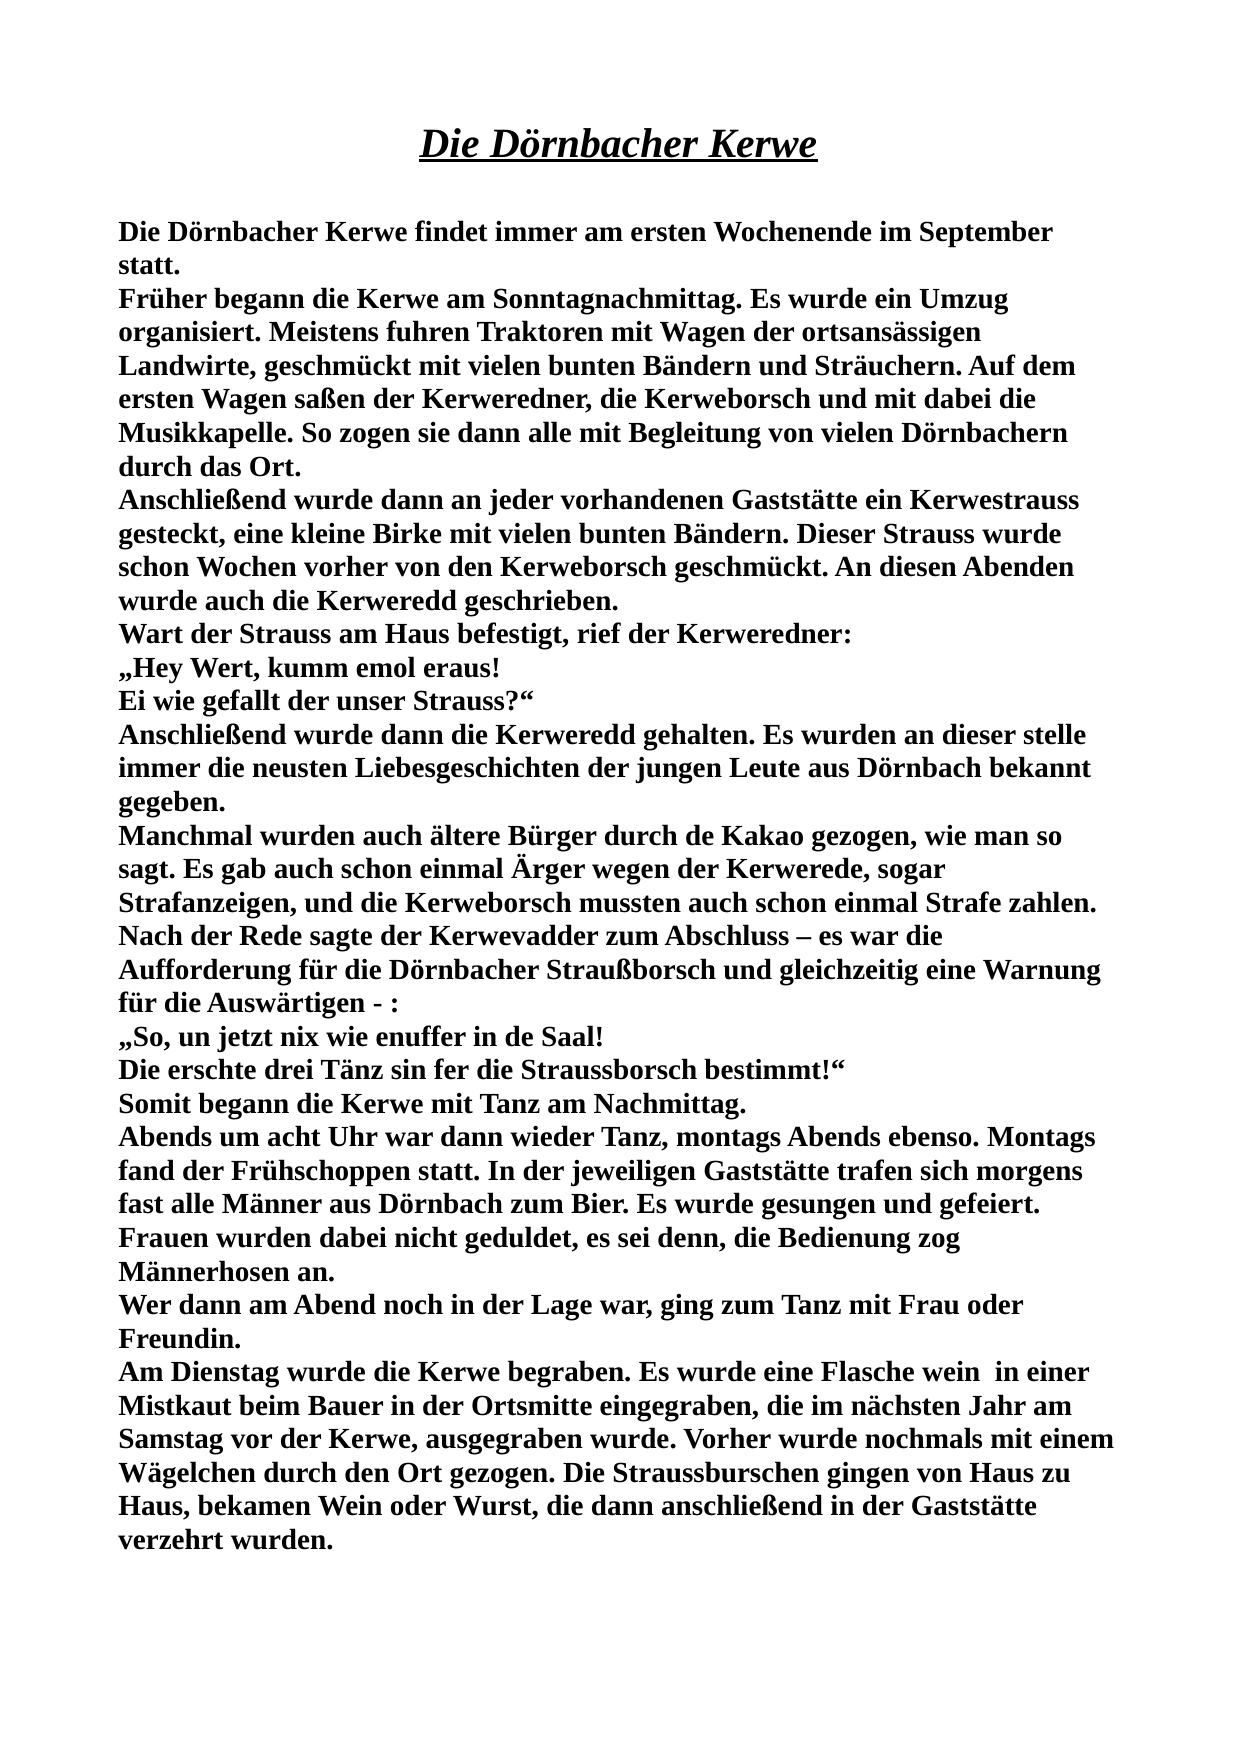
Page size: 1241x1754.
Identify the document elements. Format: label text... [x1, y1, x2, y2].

text Die erschte drei Tänz sin fer die Straussborsch bestimmt!“ [118, 1052, 1122, 1086]
text Die Dörnbacher Kerwe findet immer am ersten Wochenende im September statt. [118, 214, 1122, 281]
text Somit begann die Kerwe mit Tanz am Nachmittag. [118, 1086, 1122, 1119]
text Anschließend wurde dann an jeder vorhandenen Gaststätte ein Kerwestrauss gesteckt, eine kleine Birke mit vielen bunten Bändern. Dieser Strauss wurde schon Wochen vorher von den Kerweborsch geschmückt. An diesen Abenden wurde auch die Kerweredd geschrieben. [118, 482, 1122, 616]
text „So, un jetzt nix wie enuffer in de Saal! [118, 1019, 1122, 1052]
text Am Dienstag wurde die Kerwe begraben. Es wurde eine Flasche wein in einer Mistkaut beim Bauer in der Ortsmitte eingegraben, die im nächsten Jahr am Samstag vor der Kerwe, ausgegraben wurde. Vorher wurde nochmals mit einem Wägelchen durch den Ort gezogen. Die Straussburschen gingen von Haus zu Haus, bekamen Wein oder Wurst, die dann anschließend in der Gaststätte verzehrt wurden. [118, 1354, 1122, 1556]
text Manchmal wurden auch ältere Bürger durch de Kakao gezogen, wie man so sagt. Es gab auch schon einmal Ärger wegen der Kerwerede, sogar Strafanzeigen, und die Kerweborsch mussten auch schon einmal Strafe zahlen. [118, 818, 1122, 918]
text Abends um acht Uhr war dann wieder Tanz, montags Abends ebenso. Montags fand der Frühschoppen statt. In der jeweiligen Gaststätte trafen sich morgens fast alle Männer aus Dörnbach zum Bier. Es wurde gesungen und gefeiert. Frauen wurden dabei nicht geduldet, es sei denn, die Bedienung zog Männerhosen an. [118, 1119, 1122, 1287]
text Früher begann die Kerwe am Sonntagnachmittag. Es wurde ein Umzug organisiert. Meistens fuhren Traktoren mit Wagen der ortsansässigen Landwirte, geschmückt mit vielen bunten Bändern und Sträuchern. Auf dem ersten Wagen saßen der Kerweredner, die Kerweborsch und mit dabei die Musikkapelle. So zogen sie dann alle mit Begleitung von vielen Dörnbachern durch das Ort. [118, 281, 1122, 482]
text Ei wie gefallt der unser Strauss?“ [118, 683, 1122, 717]
text Anschließend wurde dann die Kerweredd gehalten. Es wurden an dieser stelle immer die neusten Liebesgeschichten der jungen Leute aus Dörnbach bekannt gegeben. [118, 717, 1122, 818]
text „Hey Wert, kumm emol eraus! [118, 650, 1122, 683]
text Wer dann am Abend noch in der Lage war, ging zum Tanz mit Frau oder Freundin. [118, 1287, 1122, 1354]
text Wart der Strauss am Haus befestigt, rief der Kerweredner: [118, 616, 1122, 650]
text Nach der Rede sagte der Kerwevadder zum Abschluss – es war die Aufforderung für die Dörnbacher Straußborsch und gleichzeitig eine Warnung für die Auswärtigen - : [118, 918, 1122, 1019]
text Die Dörnbacher Kerwe [118, 118, 1122, 166]
